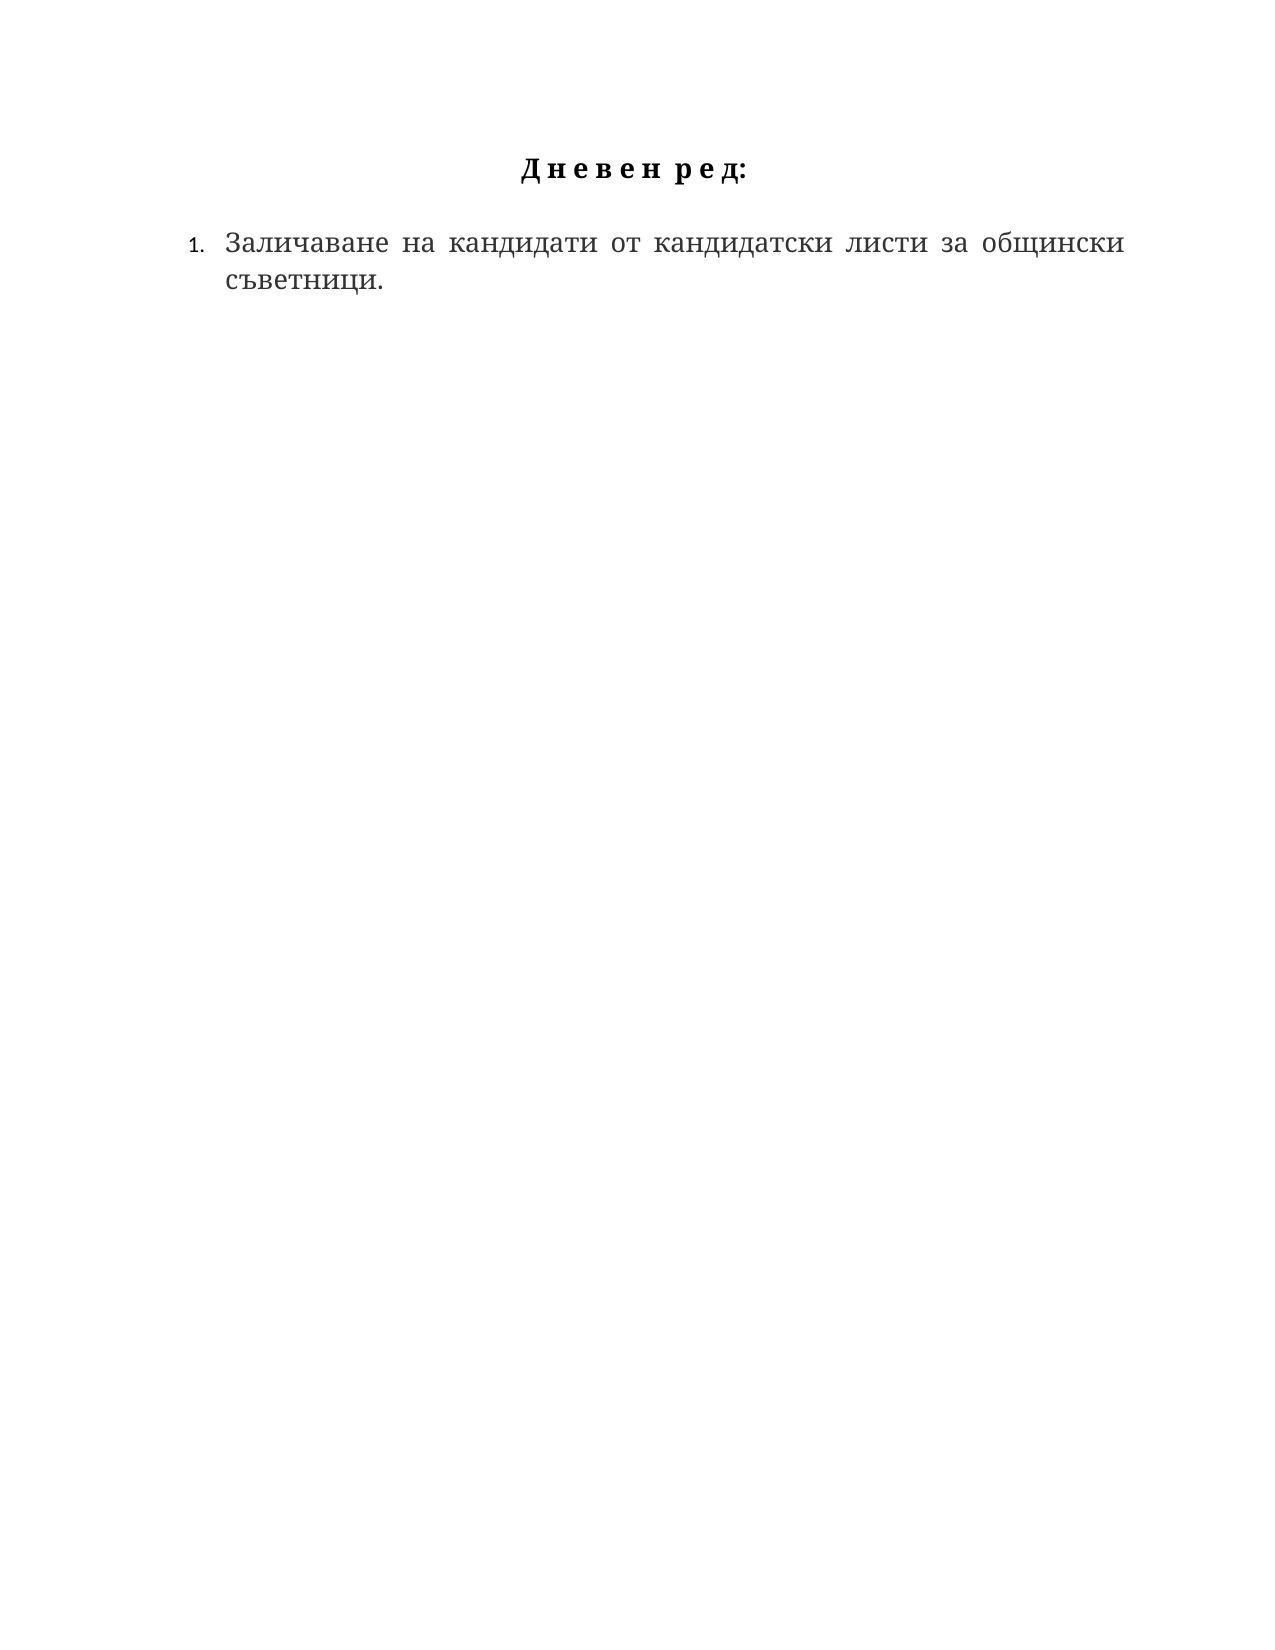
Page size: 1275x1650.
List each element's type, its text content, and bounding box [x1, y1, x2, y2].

list Заличаване на кандидати от кандидатски листи за общински съветници. [187, 224, 1125, 297]
text Д н е в е н р е д: [150, 150, 1125, 187]
